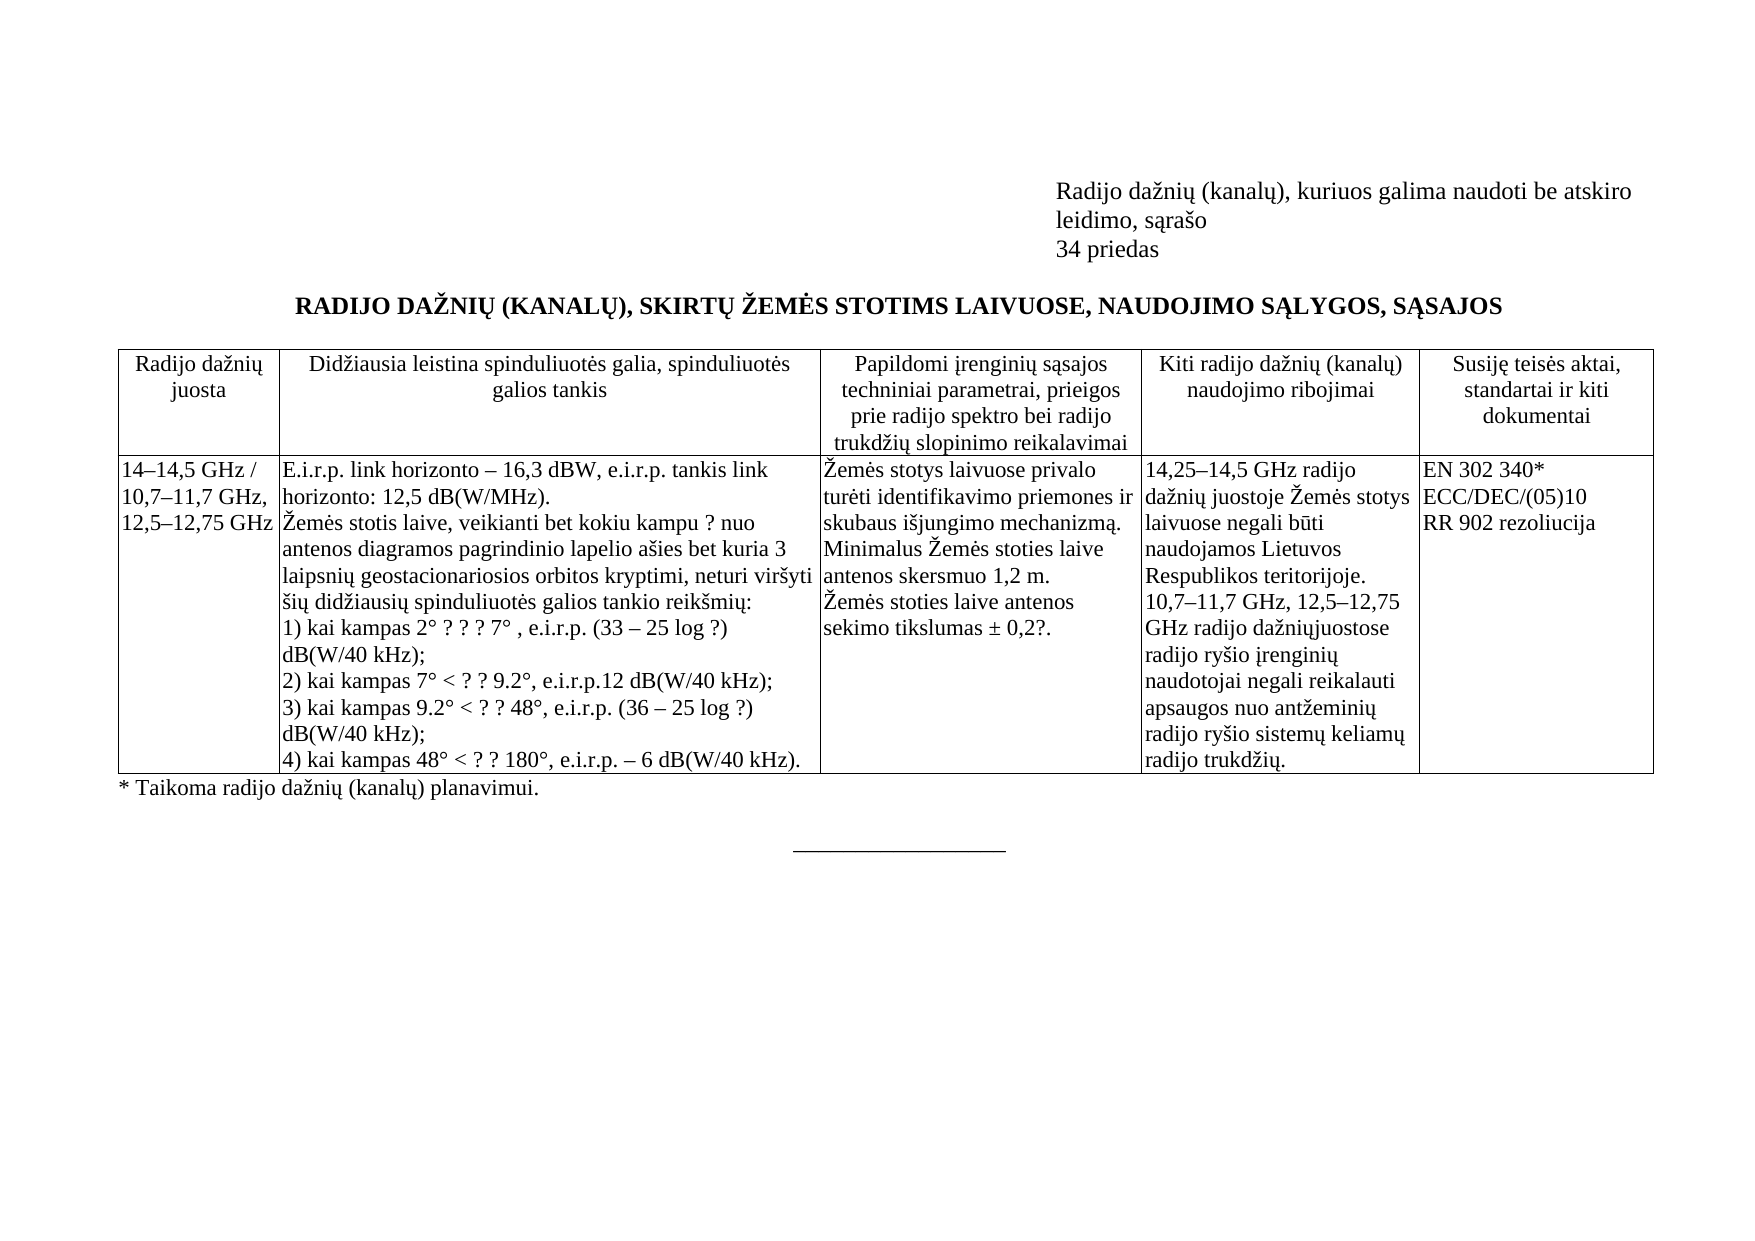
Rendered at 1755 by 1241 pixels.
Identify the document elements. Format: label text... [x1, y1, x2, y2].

table_cell 14,25–14,5 GHz radijo dažnių juostoje Žemės stotys laivuose negali būti naudojamos Lietuvos Respublikos teritorijoje. 10,7–11,7 GHz, 12,5–12,75 GHz radijo dažnių juostose radijo ryšio įrenginių naudotojai negali reikalauti apsaugos nuo antžeminių radijo ryšio sistemų keliamų radijo trukdžių. [1142, 456, 1419, 773]
table_header Susiję teisės aktai, standartai ir kiti dokumentai [1420, 350, 1653, 455]
text 34 priedas [1056, 234, 1680, 263]
text * Taikoma radijo dažnių (kanalų) planavimui. [118, 774, 1680, 800]
table_cell 14–14,5 GHz / 10,7–11,7 GHz, 12,5–12,75 GHz [119, 456, 279, 773]
table_header Radijo dažnių juosta [119, 350, 279, 455]
text leidimo, sąrašo [1056, 205, 1680, 234]
text RADIJO DAŽNIŲ (KANALŲ), SKIRTŲ ŽEMĖS STOTIMS LAIVUOSE, NAUDOJIMO SĄLYGOS, SĄSAJOS [118, 291, 1680, 320]
text _________________ [118, 826, 1680, 855]
text Radijo dažnių (kanalų), kuriuos galima naudoti be atskiro [1056, 176, 1680, 205]
table_cell Žemės stotys laivuose privalo turėti identifikavimo priemones ir skubaus išjungimo mechanizmą. Minimalus Žemės stoties laive antenos skersmuo 1,2 m. Žemės stoties laive antenos sekimo tikslumas ± 0,2?. [821, 456, 1141, 773]
table_header Didžiausia leistina spinduliuotės galia, spinduliuotės galios tankis [280, 350, 820, 455]
table_cell E.i.r.p. link horizonto – 16,3 dBW, e.i.r.p. tankis link horizonto: 12,5 dB(W/MHz). Žemės stotis laive, veikianti bet kokiu kampu ? nuo antenos diagramos pagrindinio lapelio ašies bet kuria 3 laipsnių geostacionariosios orbitos kryptimi, neturi viršyti šių didžiausių spinduliuotės galios tankio reikšmių: 1) kai kampas 2° <=? phi? <=? 7° , e.i.r.p. (33 – 25 log ?) dB(W/40 kHz); 2) kai kampas 7° < phi? <=? 9.2°, e.i.r.p.12 dB(W/40 kHz); 3) kai kampas 9.2° < phi? <=? 48°, e.i.r.p. (36 – 25 log ?) dB(W/40 kHz); 4) kai kampas 48° < phi? <=? 180°, e.i.r.p. – 6 dB(W/40 kHz). [280, 456, 820, 773]
table_header Papildomi įrenginių sąsajos techniniai parametrai, prieigos prie radijo spektro bei radijo trukdžių slopinimo reikalavimai [821, 350, 1141, 455]
table_cell EN 302 340* ECC/DEC/(05)10 RR 902 rezoliucija [1420, 456, 1653, 773]
table_header Kiti radijo dažnių (kanalų) naudojimo ribojimai [1142, 350, 1419, 455]
